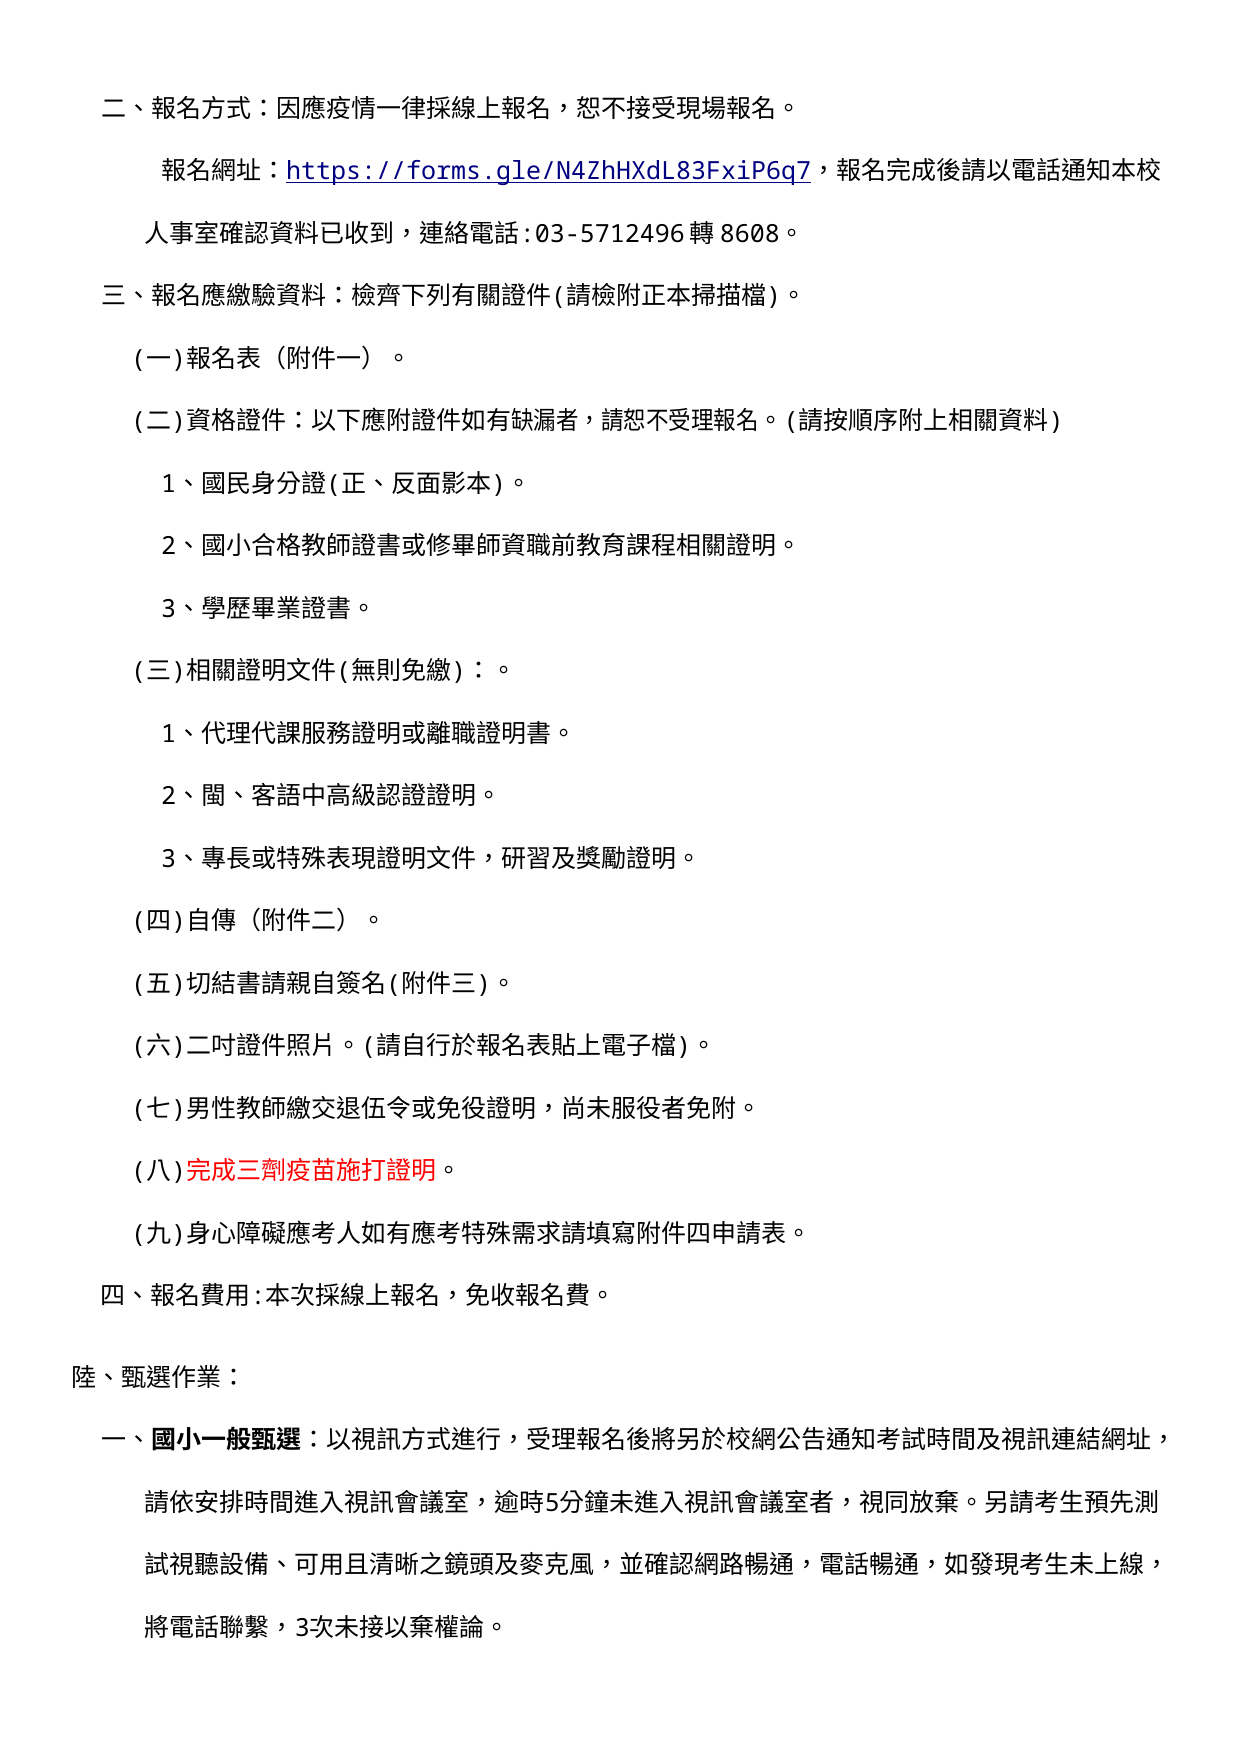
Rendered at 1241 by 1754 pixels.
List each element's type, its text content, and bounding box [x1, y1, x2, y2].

text 1、代理代課服務證明或離職證明書。 [71, 689, 1169, 752]
text 三、報名應繳驗資料：檢齊下列有關證件(請檢附正本掃描檔)。 [71, 252, 1169, 314]
text 四、報名費用:本次採線上報名，免收報名費。 [71, 1252, 1169, 1314]
text 1、國民身分證(正、反面影本)。 [71, 439, 1169, 502]
text 一、國小一般甄選：以視訊方式進行，受理報名後將另於校網公告通知考試時間及視訊連結網址，請依安排時間進入視訊會議室，逾時5分鐘未進入視訊會議室者，視同放棄。另請考生預先測試視聽設備、可用且清晰之鏡頭及麥克風，並確認網路暢通，電話暢通，如發現考生未上線，將電話聯繫，3次未接以棄權論。 [71, 1396, 1169, 1646]
text (七)男性教師繳交退伍令或免役證明，尚未服役者免附。 [71, 1064, 1169, 1127]
text (八)完成三劑疫苗施打證明。 [71, 1127, 1169, 1189]
text 陸、甄選作業： [71, 1333, 1169, 1396]
text (五)切結書請親自簽名(附件三)。 [71, 939, 1169, 1002]
text 2、國小合格教師證書或修畢師資職前教育課程相關證明。 [71, 502, 1169, 564]
text (六)二吋證件照片。(請自行於報名表貼上電子檔)。 [71, 1002, 1169, 1064]
text (二)資格證件：以下應附證件如有缺漏者，請恕不受理報名。(請按順序附上相關資料) [71, 377, 1169, 439]
text 報名網址：https://forms.gle/N4ZhHXdL83FxiP6q7，報名完成後請以電話通知本校人事室確認資料已收到，連絡電話:03-5712496轉8608。 [71, 127, 1169, 252]
text (四)自傳（附件二）。 [71, 877, 1169, 939]
text (九)身心障礙應考人如有應考特殊需求請填寫附件四申請表。 [71, 1189, 1169, 1252]
text 2、閩、客語中高級認證證明。 [71, 752, 1169, 814]
text (一)報名表（附件一）。 [71, 314, 1169, 377]
text 3、專長或特殊表現證明文件，研習及獎勵證明。 [71, 814, 1169, 877]
text 3、學歷畢業證書。 [71, 564, 1169, 627]
text 二、報名方式：因應疫情一律採線上報名，恕不接受現場報名。 [71, 64, 1169, 127]
text (三)相關證明文件(無則免繳)：。 [71, 627, 1169, 689]
